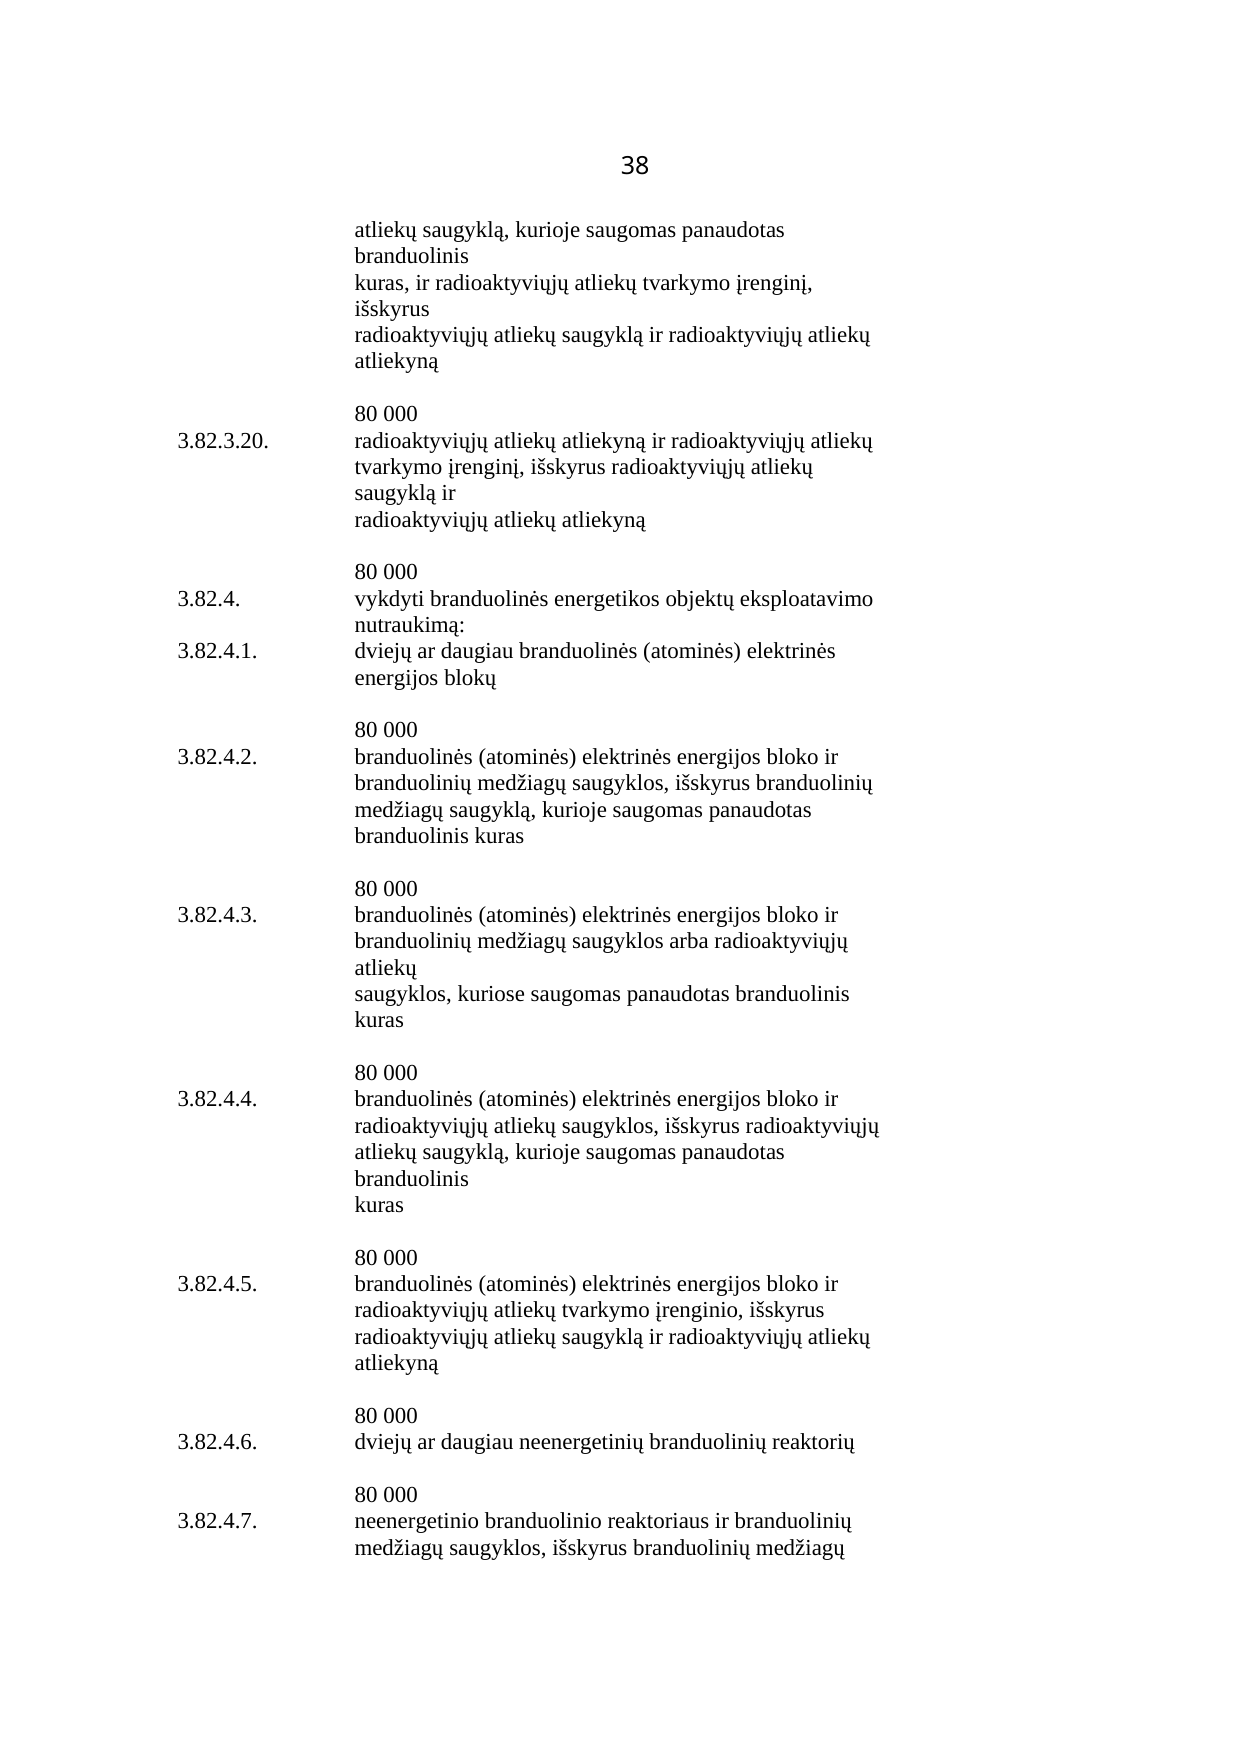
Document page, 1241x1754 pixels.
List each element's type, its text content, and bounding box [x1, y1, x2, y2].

text tvarkymo įrenginį, išskyrus radioaktyviųjų atliekų saugyklą ir [354, 453, 892, 506]
text atliekyną 80 000 [354, 1349, 892, 1428]
text 3.82.4.1. dviejų ar daugiau branduolinės (atominės) elektrinės [177, 637, 892, 664]
text 3.82.4.6. dviejų ar daugiau neenergetinių branduolinių reaktorių 80 000 [177, 1428, 892, 1507]
text 3.82.3.20. radioaktyviųjų atliekų atliekyną ir radioaktyviųjų atliekų [177, 427, 892, 453]
text radioaktyviųjų atliekų saugyklos, išskyrus radioaktyviųjų [354, 1112, 892, 1138]
text atliekų saugyklą, kurioje saugomas panaudotas branduolinis [354, 1138, 892, 1191]
text 3.82.4.4. branduolinės (atominės) elektrinės energijos bloko ir [177, 1086, 892, 1112]
text energijos blokų 80 000 [354, 664, 892, 743]
text medžiagų saugyklos, išskyrus branduolinių medžiagų [354, 1533, 892, 1560]
text atliekų saugyklą, kurioje saugomas panaudotas branduolinis [354, 216, 892, 268]
text branduolinis kuras 80 000 [354, 822, 892, 901]
text radioaktyviųjų atliekų saugyklą ir radioaktyviųjų atliekų [354, 321, 892, 348]
text saugyklos, kuriose saugomas panaudotas branduolinis kuras 80 000 [354, 980, 892, 1086]
text 3.82.4.7. neenergetinio branduolinio reaktoriaus ir branduolinių [177, 1507, 892, 1533]
text radioaktyviųjų atliekų saugyklą ir radioaktyviųjų atliekų [354, 1323, 892, 1349]
text radioaktyviųjų atliekų tvarkymo įrenginio, išskyrus [354, 1296, 892, 1323]
text kuras, ir radioaktyviųjų atliekų tvarkymo įrenginį, išskyrus [354, 268, 892, 321]
text 3.82.4.3. branduolinės (atominės) elektrinės energijos bloko ir [177, 901, 892, 927]
text medžiagų saugyklą, kurioje saugomas panaudotas [354, 796, 892, 822]
text 3.82.4.5. branduolinės (atominės) elektrinės energijos bloko ir [177, 1270, 892, 1296]
text kuras 80 000 [354, 1191, 892, 1270]
text radioaktyviųjų atliekų atliekyną 80 000 [354, 506, 892, 585]
text 3.82.4.2. branduolinės (atominės) elektrinės energijos bloko ir [177, 743, 892, 769]
text branduolinių medžiagų saugyklos, išskyrus branduolinių [354, 769, 892, 796]
text atliekyną 80 000 [354, 348, 892, 427]
text branduolinių medžiagų saugyklos arba radioaktyviųjų atliekų [354, 927, 892, 980]
text nutraukimą: [354, 611, 892, 637]
text 3.82.4. vykdyti branduolinės energetikos objektų eksploatavimo [177, 585, 892, 611]
